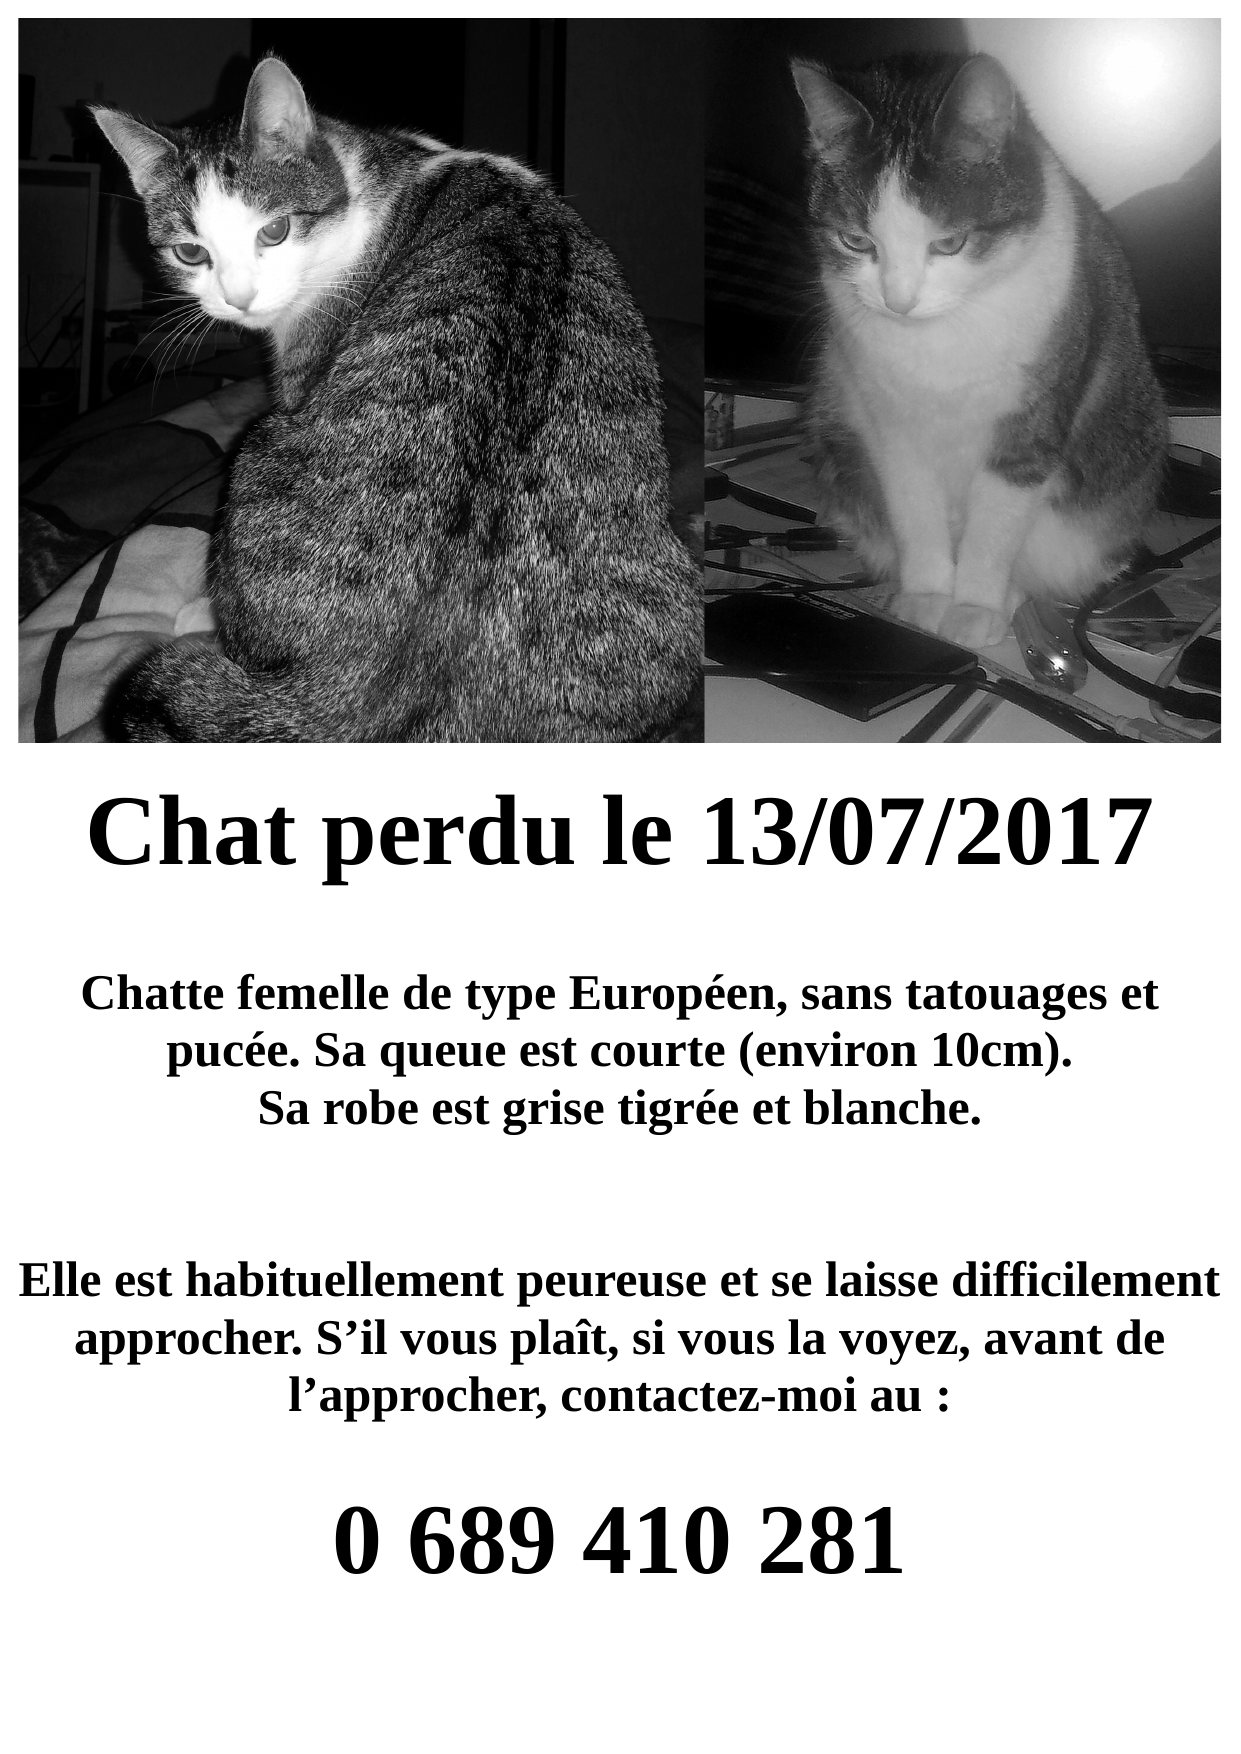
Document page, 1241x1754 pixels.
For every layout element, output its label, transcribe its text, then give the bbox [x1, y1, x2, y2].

text 0 689 410 281 [18, 1480, 1221, 1595]
text Sa robe est grise tigrée et blanche. [18, 1078, 1221, 1135]
text Chat perdu le 13/07/2017 [18, 771, 1221, 886]
picture [18, 18, 1222, 743]
text Chatte femelle de type Européen, sans tatouages et pucée. Sa queue est courte (environ 10cm). [18, 963, 1221, 1078]
text Elle est habituellement peureuse et se laisse difficilement approcher. S’il vous plaît, si vous la voyez, avant de l’approcher, contactez-moi au : [18, 1250, 1221, 1423]
